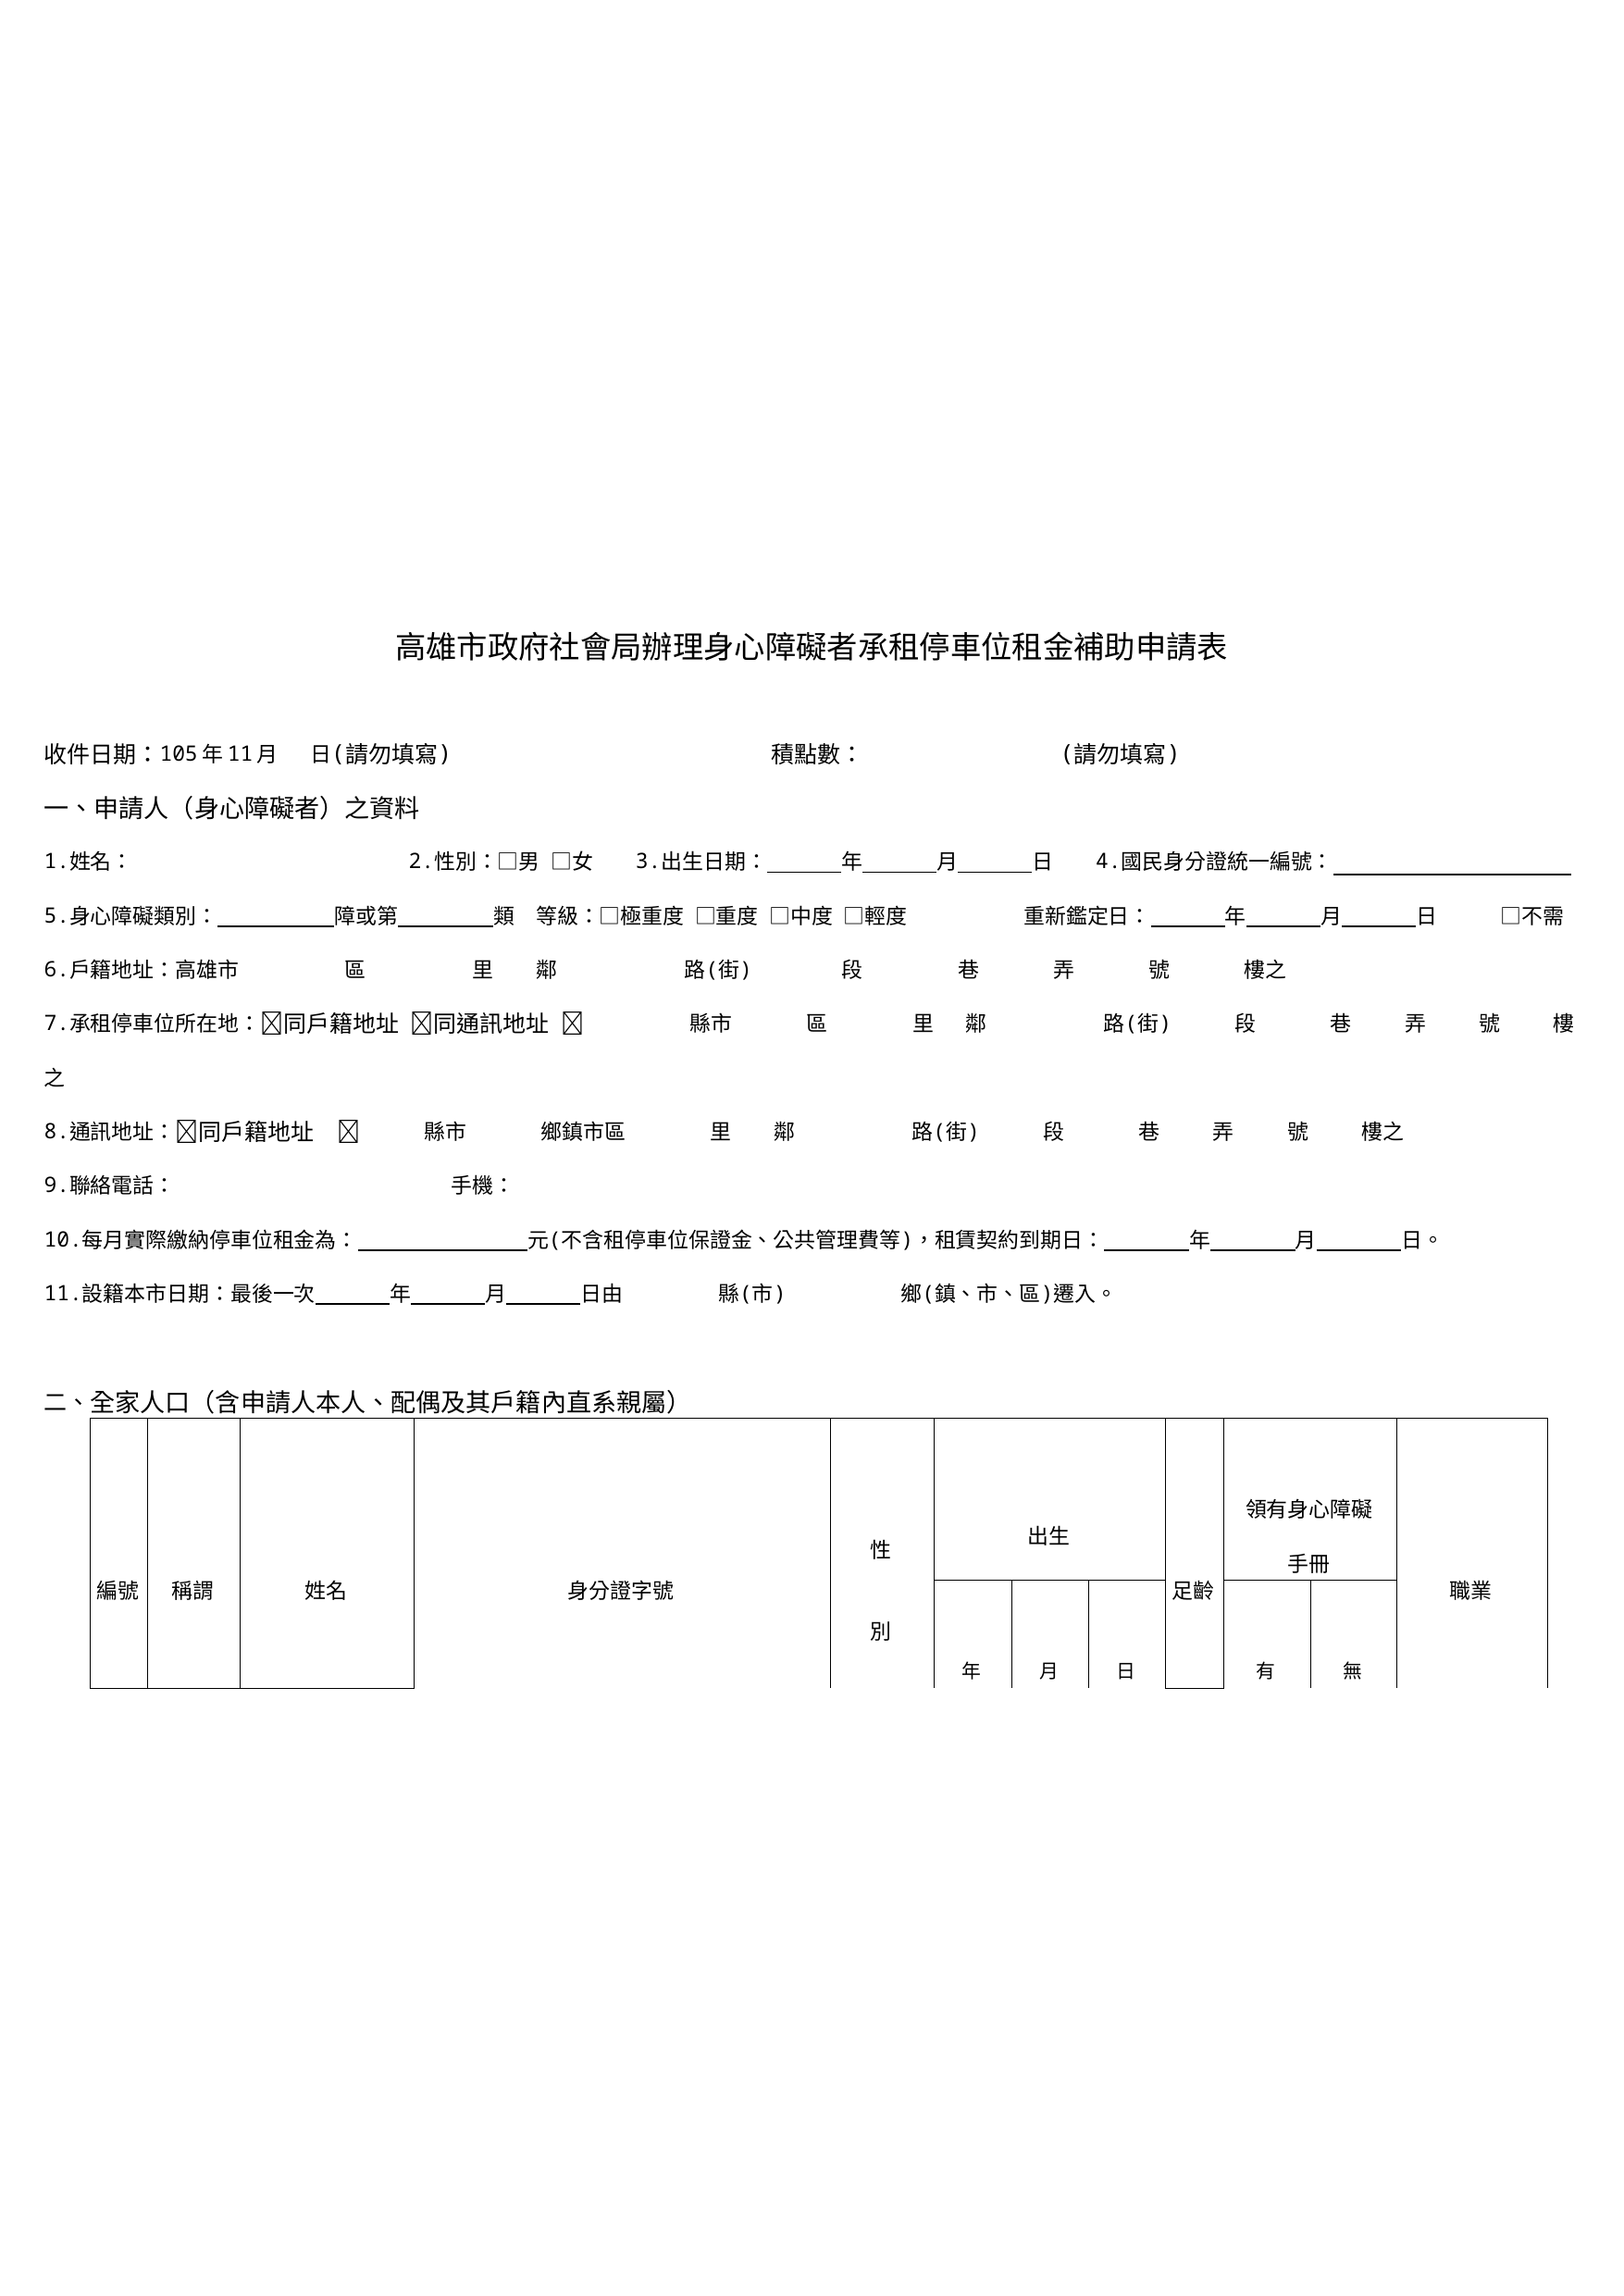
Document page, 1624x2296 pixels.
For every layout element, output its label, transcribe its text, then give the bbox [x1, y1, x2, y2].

table_header 稱謂 [148, 1419, 240, 1688]
table_cell 年 [935, 1581, 1011, 1688]
table_cell 有 [1224, 1581, 1310, 1688]
text 1.姓名： 2.性別：□男 □女 3.出生日期： 年 月 日 4.國民身分證統一編號： 5.身心障礙類別： 障或第 類 等級：□極重度 □重度 □中度 □輕度 重新鑑定日： 年 月 日 □不需 [43, 824, 1580, 932]
table_header 出生 [935, 1419, 1165, 1580]
text 高雄市政府社會局辦理身心障礙者承租停車位租金補助申請表 [43, 608, 1580, 662]
table_cell 日 [1089, 1581, 1165, 1688]
table_header 職業 [1397, 1419, 1547, 1688]
text 7.承租停車位所在地：同戶籍地址 同通訊地址  縣市 區 里 鄰 路(街) 段 巷 弄 號 樓之 [43, 986, 1580, 1094]
table_header 領有身心障礙 手冊 [1224, 1419, 1396, 1580]
text 一、申請人（身心障礙者）之資料 [43, 770, 1580, 824]
text 收件日期：105年11月 日(請勿填寫) 積點數： (請勿填寫) [43, 716, 1580, 770]
table_header 姓名 [241, 1419, 414, 1688]
text 6.戶籍地址：高雄市 區 里 鄰 路(街) 段 巷 弄 號 樓之 [43, 932, 1580, 986]
table_header 編號 [91, 1419, 147, 1688]
table_header 身分證字號 [415, 1419, 830, 1688]
table_header 足齡 [1166, 1419, 1223, 1688]
text 9.聯絡電話： 手機： [43, 1148, 1580, 1202]
text 8.通訊地址：同戶籍地址  縣市 鄉鎮市區 里 鄰 路(街) 段 巷 弄 號 樓之 [43, 1094, 1580, 1148]
text 11.設籍本市日期：最後一次 年 月 日由 縣(市) 鄉(鎮、市、區)遷入。 [43, 1256, 1580, 1309]
table_cell 無 [1311, 1581, 1396, 1688]
table_cell 月 [1012, 1581, 1088, 1688]
table_header 性 別 [831, 1419, 934, 1688]
text 10.每月實際繳納停車位租金為： 元(不含租停車位保證金、公共管理費等)，租賃契約到期日： 年 月 日。 [43, 1202, 1580, 1256]
text 二、全家人口（含申請人本人、配偶及其戶籍內直系親屬） [43, 1364, 1580, 1418]
